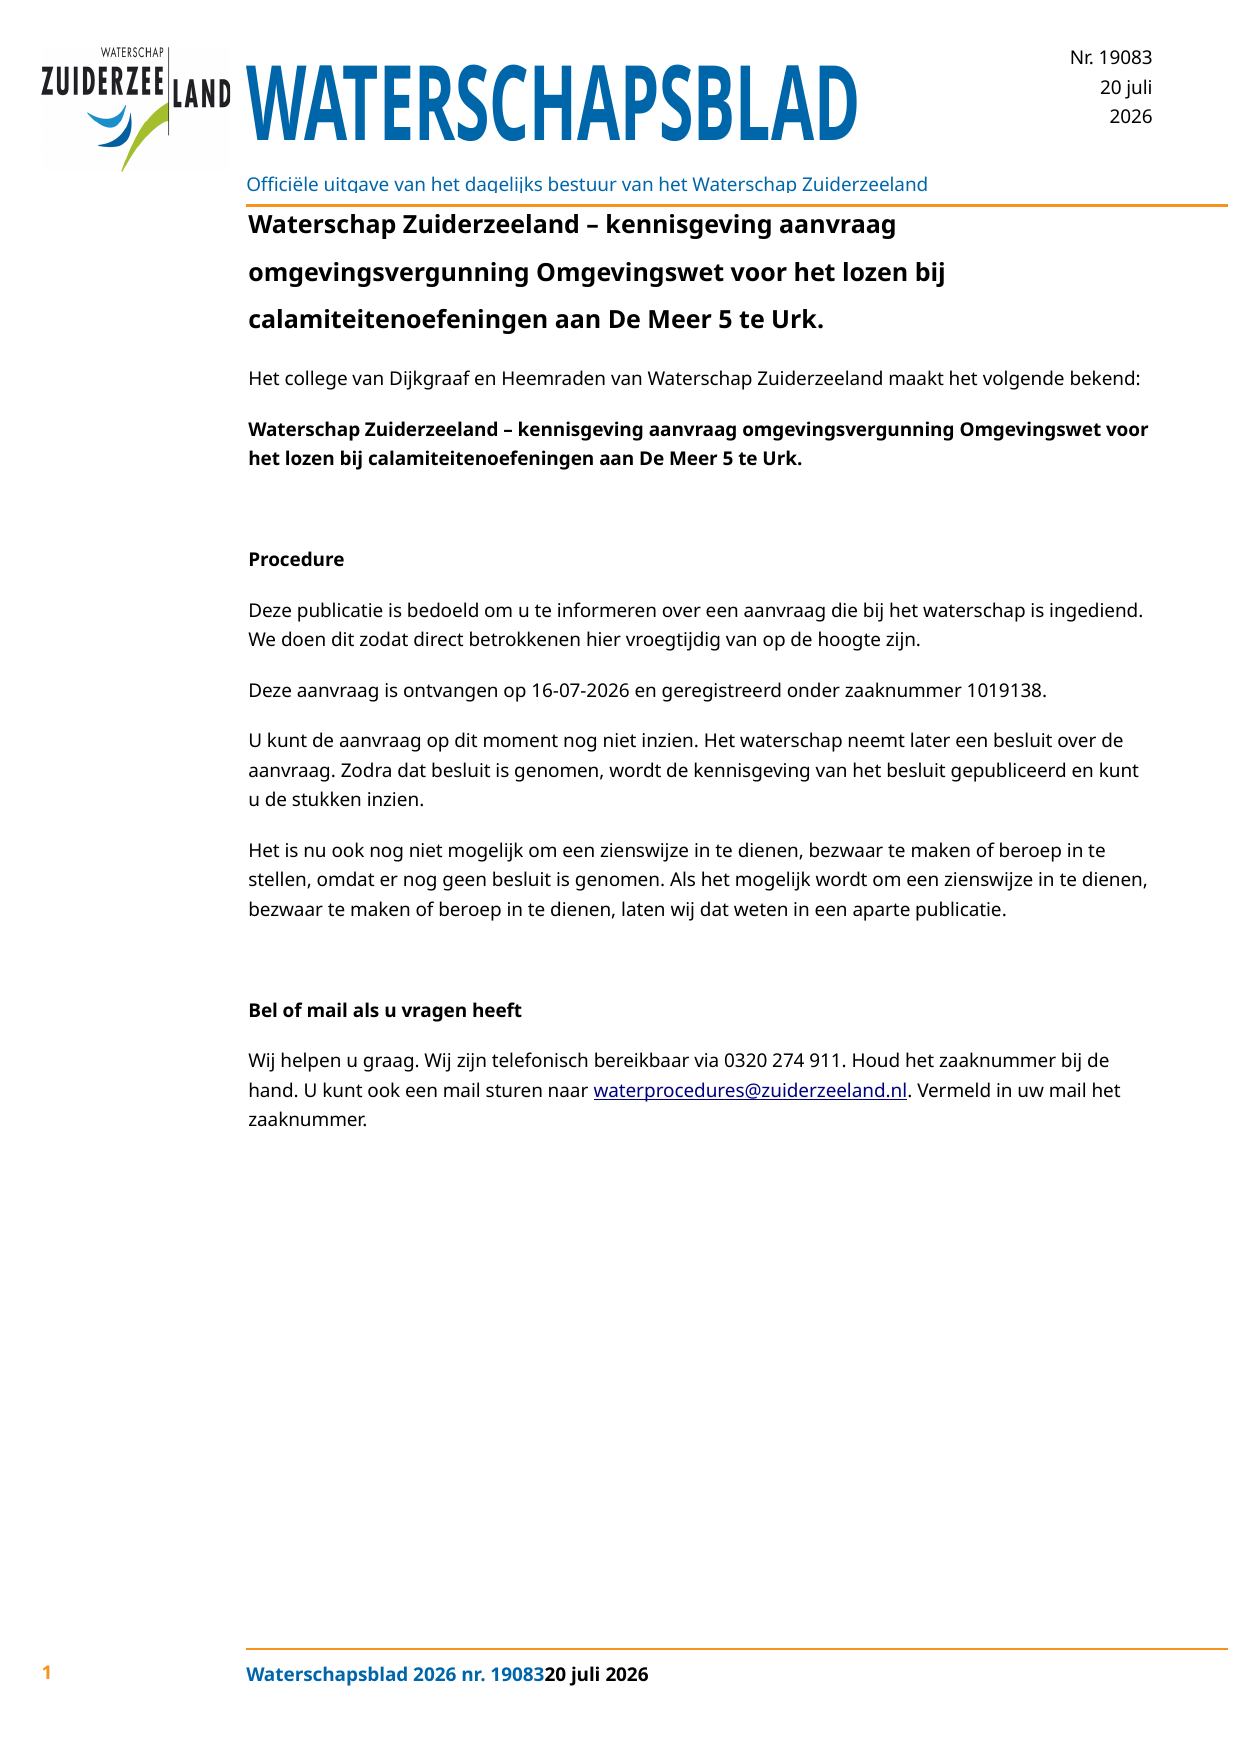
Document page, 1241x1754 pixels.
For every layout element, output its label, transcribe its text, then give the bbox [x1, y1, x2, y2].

text Het college van Dijkgraaf en Heemraden van Waterschap Zuiderzeeland maakt het volgende bekend: [248, 366, 1152, 391]
text Wij helpen u graag. Wij zijn telefonisch bereikbaar via 0320 274 911. Houd het zaaknummer bij de hand. U kunt ook een mail sturen naar waterprocedures@zuiderzeeland.nl. Vermeld in uw mail het zaaknummer. [248, 1047, 1152, 1132]
text Procedure [248, 546, 1152, 572]
picture [41, 47, 231, 172]
text Waterschap Zuiderzeeland – kennisgeving aanvraag omgevingsvergunning Omgevingswet voor het lozen bij calamiteitenoefeningen aan De Meer 5 te Urk. [248, 207, 1152, 336]
text U kunt de aanvraag op dit moment nog niet inzien. Het waterschap neemt later een besluit over de aanvraag. Zodra dat besluit is genomen, wordt de kennisgeving van het besluit gepubliceerd en kunt u de stukken inzien. [248, 727, 1152, 812]
text Het is nu ook nog niet mogelijk om een zienswijze in te dienen, bezwaar te maken of beroep in te stellen, omdat er nog geen besluit is genomen. Als het mogelijk wordt om een zienswijze in te dienen, bezwaar te maken of beroep in te dienen, laten wij dat weten in een aparte publicatie. [248, 837, 1152, 922]
text Waterschap Zuiderzeeland – kennisgeving aanvraag omgevingsvergunning Omgevingswet voor het lozen bij calamiteitenoefeningen aan De Meer 5 te Urk. [248, 416, 1152, 471]
text Bel of mail als u vragen heeft [248, 997, 1152, 1022]
text Deze aanvraag is ontvangen op 16-07-2026 en geregistreerd onder zaaknummer 1019138. [248, 677, 1152, 702]
text Deze publicatie is bedoeld om u te informeren over een aanvraag die bij het waterschap is ingediend. We doen dit zodat direct betrokkenen hier vroegtijdig van op de hoogte zijn. [248, 597, 1152, 652]
